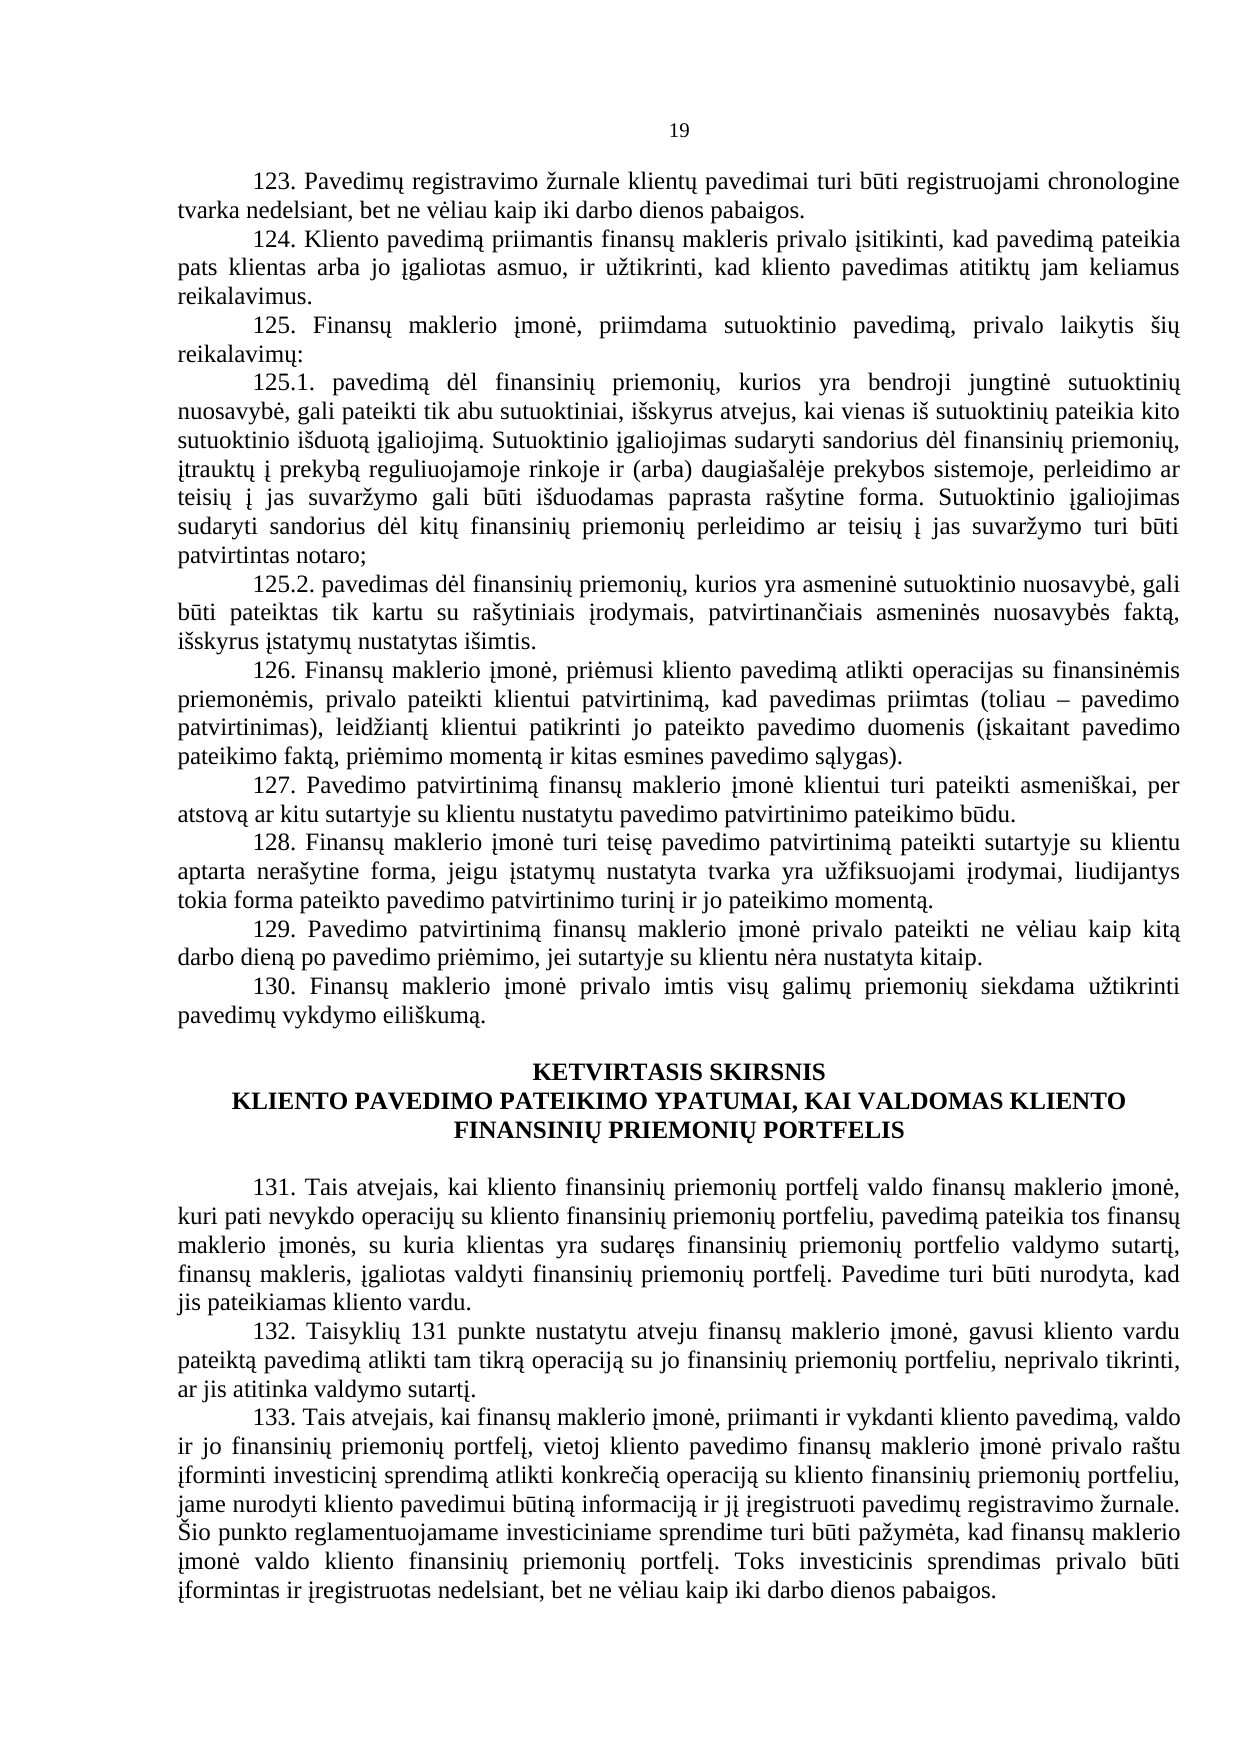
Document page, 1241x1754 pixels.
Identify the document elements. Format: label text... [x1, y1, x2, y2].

text 125.2. pavedimas dėl finansinių priemonių, kurios yra asmeninė sutuoktinio nuosavybė, gali būti pateiktas tik kartu su rašytiniais įrodymais, patvirtinančiais asmeninės nuosavybės faktą, išskyrus įstatymų nustatytas išimtis. [177, 569, 1181, 655]
text 129. Pavedimo patvirtinimą finansų maklerio įmonė privalo pateikti ne vėliau kaip kitą darbo dieną po pavedimo priėmimo, jei sutartyje su klientu nėra nustatyta kitaip. [177, 914, 1181, 971]
text 125. Finansų maklerio įmonė, priimdama sutuoktinio pavedimą, privalo laikytis šių reikalavimų: [177, 310, 1181, 367]
text 128. Finansų maklerio įmonė turi teisę pavedimo patvirtinimą pateikti sutartyje su klientu aptarta nerašytine forma, jeigu įstatymų nustatyta tvarka yra užfiksuojami įrodymai, liudijantys tokia forma pateikto pavedimo patvirtinimo turinį ir jo pateikimo momentą. [177, 827, 1181, 914]
text 131. Tais atvejais, kai kliento finansinių priemonių portfelį valdo finansų maklerio įmonė, kuri pati nevykdo operacijų su kliento finansinių priemonių portfeliu, pavedimą pateikia tos finansų maklerio įmonės, su kuria klientas yra sudaręs finansinių priemonių portfelio valdymo sutartį, finansų makleris, įgaliotas valdyti finansinių priemonių portfelį. Pavedime turi būti nurodyta, kad jis pateikiamas kliento vardu. [177, 1172, 1181, 1316]
text 124. Kliento pavedimą priimantis finansų makleris privalo įsitikinti, kad pavedimą pateikia pats klientas arba jo įgaliotas asmuo, ir užtikrinti, kad kliento pavedimas atitiktų jam keliamus reikalavimus. [177, 224, 1181, 310]
text 125.1. pavedimą dėl finansinių priemonių, kurios yra bendroji jungtinė sutuoktinių nuosavybė, gali pateikti tik abu sutuoktiniai, išskyrus atvejus, kai vienas iš sutuoktinių pateikia kito sutuoktinio išduotą įgaliojimą. Sutuoktinio įgaliojimas sudaryti sandorius dėl finansinių priemonių, įtrauktų į prekybą reguliuojamoje rinkoje ir (arba) daugiašalėje prekybos sistemoje, perleidimo ar teisių į jas suvaržymo gali būti išduodamas paprasta rašytine forma. Sutuoktinio įgaliojimas sudaryti sandorius dėl kitų finansinių priemonių perleidimo ar teisių į jas suvaržymo turi būti patvirtintas notaro; [177, 367, 1181, 569]
text KLIENTO PAVEDIMO PATEIKIMO YPATUMAI, KAI VALDOMAS KLIENTO FINANSINIŲ PRIEMONIŲ PORTFELIS [177, 1086, 1181, 1144]
text 132. Taisyklių 131 punkte nustatytu atveju finansų maklerio įmonė, gavusi kliento vardu pateiktą pavedimą atlikti tam tikrą operaciją su jo finansinių priemonių portfeliu, neprivalo tikrinti, ar jis atitinka valdymo sutartį. [177, 1316, 1181, 1402]
text KETVIRTASIS SKIRSNIS [177, 1057, 1181, 1086]
text 127. Pavedimo patvirtinimą finansų maklerio įmonė klientui turi pateikti asmeniškai, per atstovą ar kitu sutartyje su klientu nustatytu pavedimo patvirtinimo pateikimo būdu. [177, 770, 1181, 827]
text 133. Tais atvejais, kai finansų maklerio įmonė, priimanti ir vykdanti kliento pavedimą, valdo ir jo finansinių priemonių portfelį, vietoj kliento pavedimo finansų maklerio įmonė privalo raštu įforminti investicinį sprendimą atlikti konkrečią operaciją su kliento finansinių priemonių portfeliu, jame nurodyti kliento pavedimui būtiną informaciją ir jį įregistruoti pavedimų registravimo žurnale. Šio punkto reglamentuojamame investiciniame sprendime turi būti pažymėta, kad finansų maklerio įmonė valdo kliento finansinių priemonių portfelį. Toks investicinis sprendimas privalo būti įformintas ir įregistruotas nedelsiant, bet ne vėliau kaip iki darbo dienos pabaigos. [177, 1402, 1181, 1604]
text 126. Finansų maklerio įmonė, priėmusi kliento pavedimą atlikti operacijas su finansinėmis priemonėmis, privalo pateikti klientui patvirtinimą, kad pavedimas priimtas (toliau – pavedimo patvirtinimas), leidžiantį klientui patikrinti jo pateikto pavedimo duomenis (įskaitant pavedimo pateikimo faktą, priėmimo momentą ir kitas esmines pavedimo sąlygas). [177, 655, 1181, 770]
text 123. Pavedimų registravimo žurnale klientų pavedimai turi būti registruojami chronologine tvarka nedelsiant, bet ne vėliau kaip iki darbo dienos pabaigos. [177, 166, 1181, 224]
text 130. Finansų maklerio įmonė privalo imtis visų galimų priemonių siekdama užtikrinti pavedimų vykdymo eiliškumą. [177, 971, 1181, 1029]
